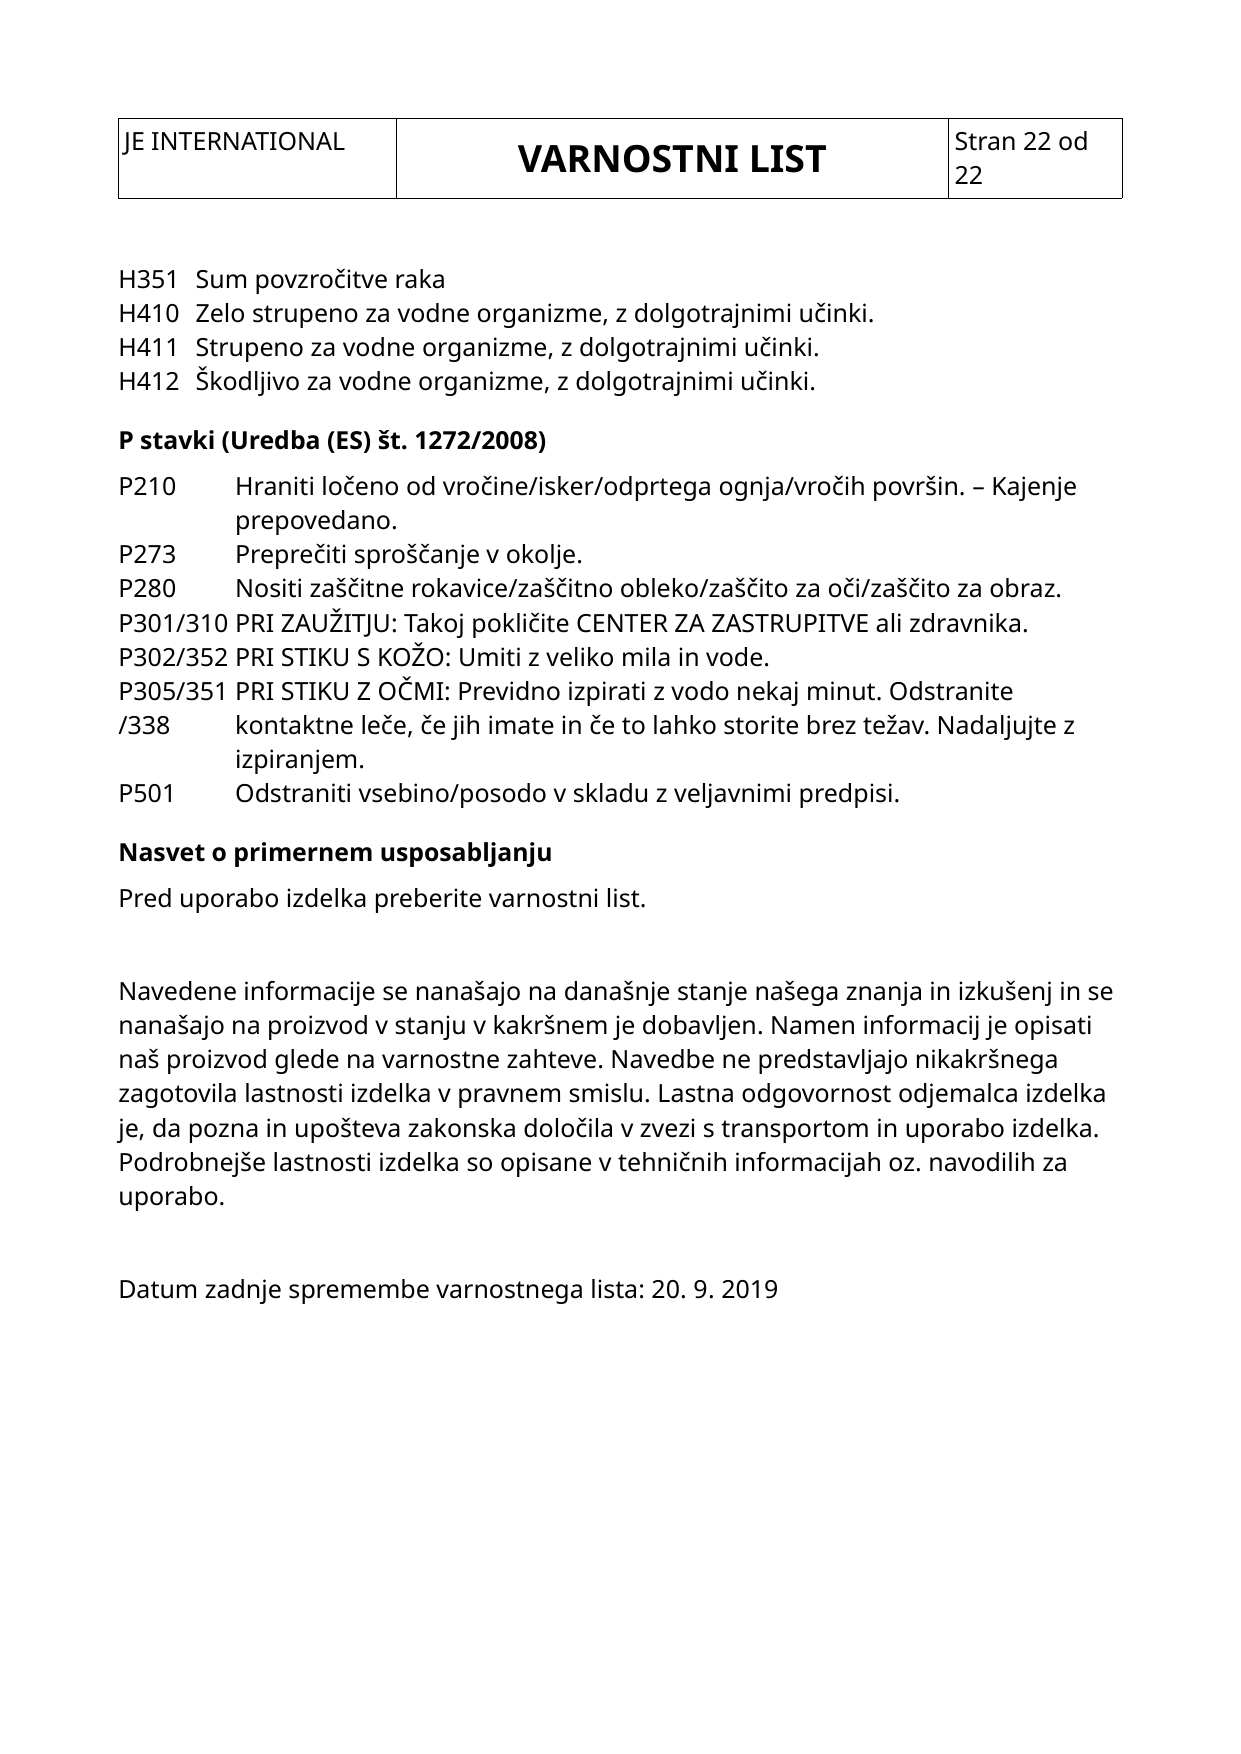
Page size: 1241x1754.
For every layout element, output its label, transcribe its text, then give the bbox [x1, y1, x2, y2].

subtitle Nasvet o primernem usposabljanju [118, 834, 1122, 868]
subtitle P stavki (Uredba (ES) št. 1272/2008) [118, 423, 1122, 456]
table_cell Zelo strupeno za vodne organizme, z dolgotrajnimi učinki. [195, 296, 1122, 329]
table_cell P305/351/338 [118, 673, 235, 776]
table_cell Nositi zaščitne rokavice/zaščitno obleko/zaščito za oči/zaščito za obraz. [235, 571, 1122, 605]
table_cell Sum povzročitve raka [195, 261, 1122, 296]
table_cell H410 [118, 296, 195, 329]
table_cell Strupeno za vodne organizme, z dolgotrajnimi učinki. [195, 330, 1122, 364]
text Pred uporabo izdelka preberite varnostni list. [118, 881, 1122, 915]
table_header P210 [118, 469, 235, 537]
table_cell Škodljivo za vodne organizme, z dolgotrajnimi učinki. [195, 364, 1122, 398]
table_cell PRI STIKU S KOŽO: Umiti z veliko mila in vode. [235, 639, 1122, 673]
table_cell P280 [118, 571, 235, 605]
text Navedene informacije se nanašajo na današnje stanje našega znanja in izkušenj in se nanašajo na proizvod v stanju v kakršnem je dobavljen. Namen informacij je opisati naš proizvod glede na varnostne zahteve. Navedbe ne predstavljajo nikakršnega zagotovila lastnosti izdelka v pravnem smislu. Lastna odgovornost odjemalca izdelka je, da pozna in upošteva zakonska določila v zvezi s transportom in uporabo izdelka. Podrobnejše lastnosti izdelka so opisane v tehničnih informacijah oz. navodilih za uporabo. [118, 974, 1122, 1212]
table_cell PRI STIKU Z OČMI: Previdno izpirati z vodo nekaj minut. Odstranite kontaktne leče, če jih imate in če to lahko storite brez težav. Nadaljujte z izpiranjem. [235, 673, 1122, 776]
table_header Hraniti ločeno od vročine/isker/odprtega ognja/vročih površin. – Kajenje prepovedano. [235, 469, 1122, 537]
table_cell P302/352 [118, 639, 235, 673]
table_cell Odstraniti vsebino/posodo v skladu z veljavnimi predpisi. [235, 776, 1122, 809]
table_cell H412 [118, 364, 195, 398]
table_cell PRI ZAUŽITJU: Takoj pokličite CENTER ZA ZASTRUPITVE ali zdravnika. [235, 605, 1122, 639]
table_cell P273 [118, 537, 235, 571]
table_cell P301/310 [118, 605, 235, 639]
table_cell H411 [118, 330, 195, 364]
table_cell Preprečiti sproščanje v okolje. [235, 537, 1122, 571]
table_cell P501 [118, 776, 235, 809]
table_cell H351 [118, 261, 195, 296]
text Datum zadnje spremembe varnostnega lista: 20. 9. 2019 [118, 1271, 1122, 1306]
